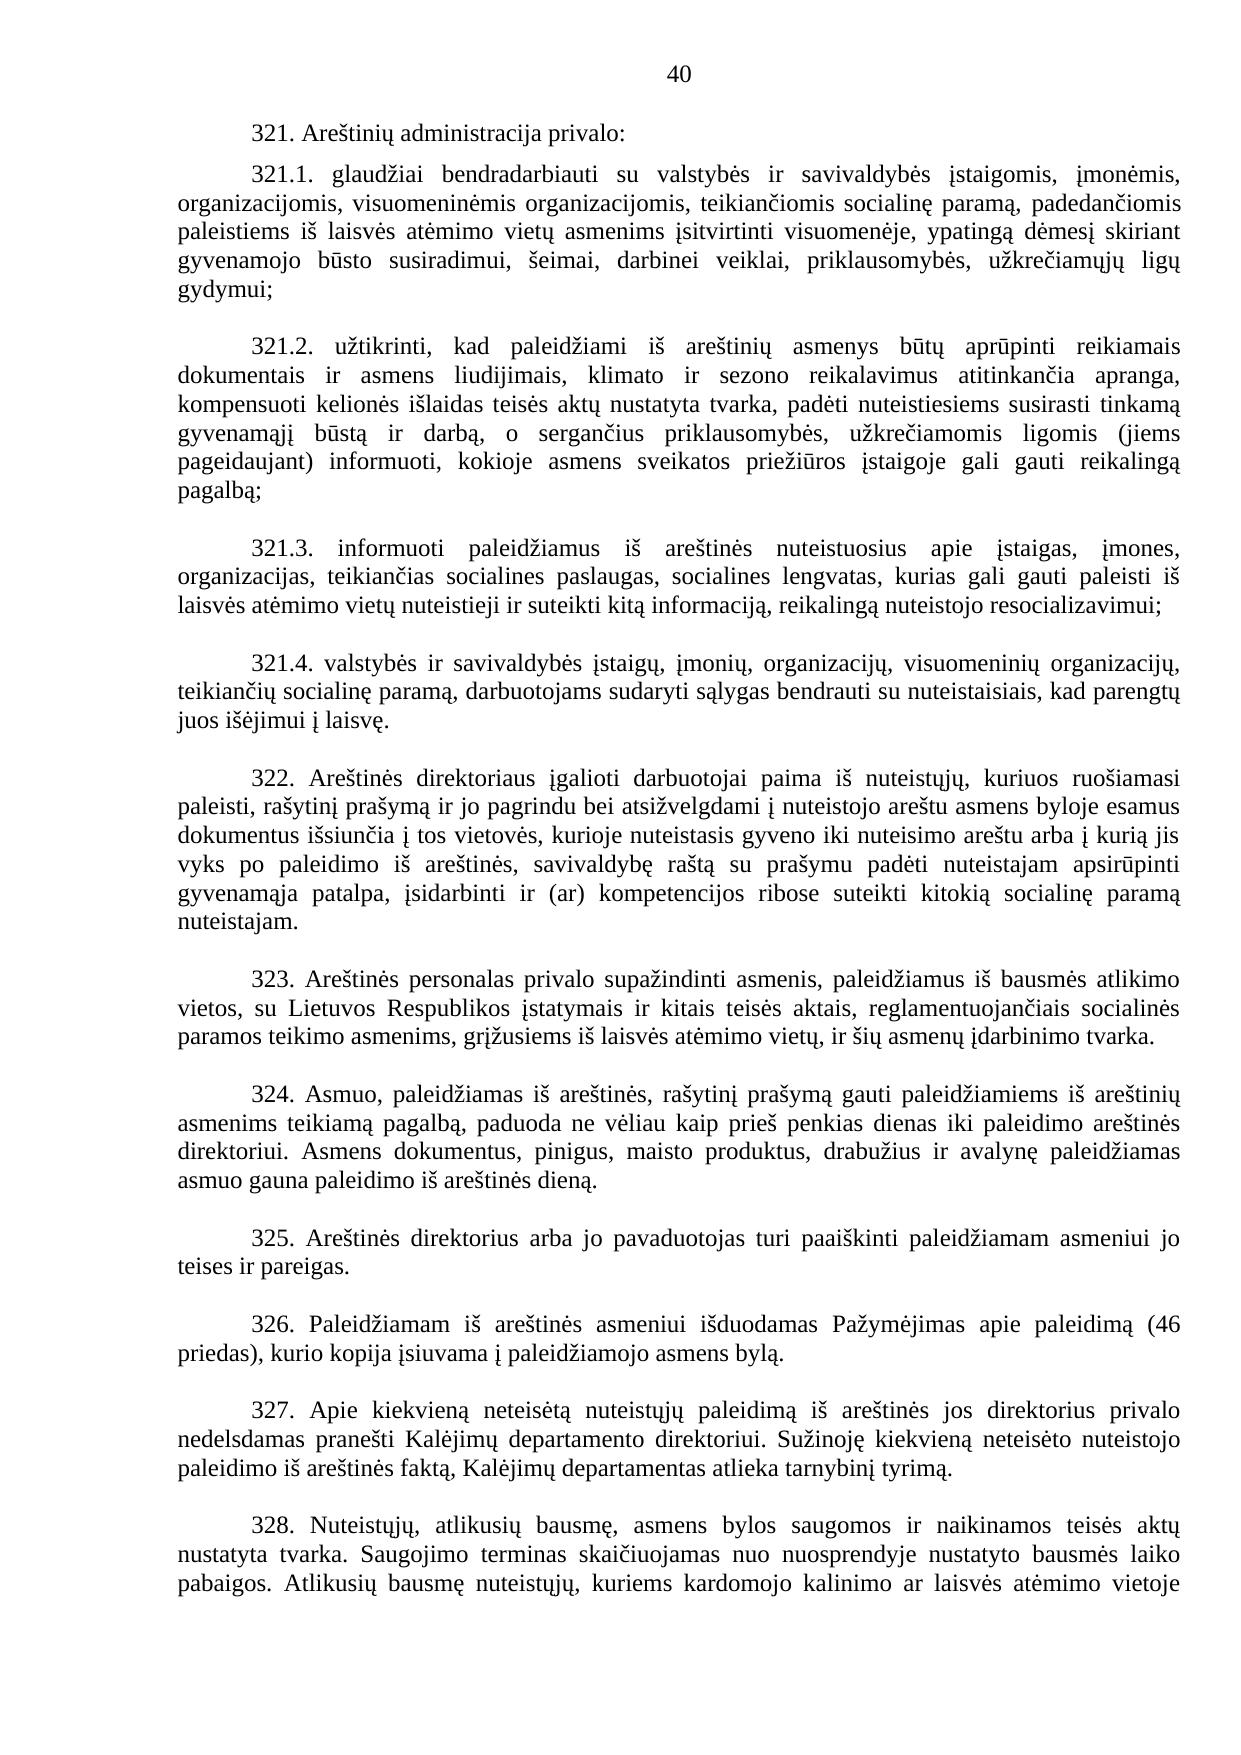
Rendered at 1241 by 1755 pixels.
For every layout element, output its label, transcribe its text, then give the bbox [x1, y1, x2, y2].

text 322. Areštinės direktoriaus įgalioti darbuotojai paima iš nuteistųjų, kuriuos ruošiamasi paleisti, rašytinį prašymą ir jo pagrindu bei atsižvelgdami į nuteistojo areštu asmens byloje esamus dokumentus išsiunčia į tos vietovės, kurioje nuteistasis gyveno iki nuteisimo areštu arba į kurią jis vyks po paleidimo iš areštinės, savivaldybę raštą su prašymu padėti nuteistajam apsirūpinti gyvenamąja patalpa, įsidarbinti ir (ar) kompetencijos ribose suteikti kitokią socialinę paramą nuteistajam. [177, 763, 1181, 935]
text 326. Paleidžiamam iš areštinės asmeniui išduodamas Pažymėjimas apie paleidimą (46 priedas), kurio kopija įsiuvama į paleidžiamojo asmens bylą. [177, 1309, 1181, 1366]
text 324. Asmuo, paleidžiamas iš areštinės, rašytinį prašymą gauti paleidžiamiems iš areštinių asmenims teikiamą pagalbą, paduoda ne vėliau kaip prieš penkias dienas iki paleidimo areštinės direktoriui. Asmens dokumentus, pinigus, maisto produktus, drabužius ir avalynę paleidžiamas asmuo gauna paleidimo iš areštinės dieną. [177, 1079, 1181, 1194]
text 321. Areštinių administracija privalo: [177, 118, 1181, 147]
text 323. Areštinės personalas privalo supažindinti asmenis, paleidžiamus iš bausmės atlikimo vietos, su Lietuvos Respublikos įstatymais ir kitais teisės aktais, reglamentuojančiais socialinės paramos teikimo asmenims, grįžusiems iš laisvės atėmimo vietų, ir šių asmenų įdarbinimo tvarka. [177, 964, 1181, 1050]
text 321.4. valstybės ir savivaldybės įstaigų, įmonių, organizacijų, visuomeninių organizacijų, teikiančių socialinę paramą, darbuotojams sudaryti sąlygas bendrauti su nuteistaisiais, kad parengtų juos išėjimui į laisvę. [177, 648, 1181, 734]
text 321.1. glaudžiai bendradarbiauti su valstybės ir savivaldybės įstaigomis, įmonėmis, organizacijomis, visuomeninėmis organizacijomis, teikiančiomis socialinę paramą, padedančiomis paleistiems iš laisvės atėmimo vietų asmenims įsitvirtinti visuomenėje, ypatingą dėmesį skiriant gyvenamojo būsto susiradimui, šeimai, darbinei veiklai, priklausomybės, užkrečiamųjų ligų gydymui; [177, 159, 1181, 303]
text 328. Nuteistųjų, atlikusių bausmę, asmens bylos saugomos ir naikinamos teisės aktų nustatyta tvarka. Saugojimo terminas skaičiuojamas nuo nuosprendyje nustatyto bausmės laiko pabaigos. Atlikusių bausmę nuteistųjų, kuriems kardomojo kalinimo ar laisvės atėmimo vietoje [177, 1510, 1181, 1596]
text 327. Apie kiekvieną neteisėtą nuteistųjų paleidimą iš areštinės jos direktorius privalo nedelsdamas pranešti Kalėjimų departamento direktoriui. Sužinoję kiekvieną neteisėto nuteistojo paleidimo iš areštinės faktą, Kalėjimų departamentas atlieka tarnybinį tyrimą. [177, 1395, 1181, 1481]
text 321.2. užtikrinti, kad paleidžiami iš areštinių asmenys būtų aprūpinti reikiamais dokumentais ir asmens liudijimais, klimato ir sezono reikalavimus atitinkančia apranga, kompensuoti kelionės išlaidas teisės aktų nustatyta tvarka, padėti nuteistiesiems susirasti tinkamą gyvenamąjį būstą ir darbą, o sergančius priklausomybės, užkrečiamomis ligomis (jiems pageidaujant) informuoti, kokioje asmens sveikatos priežiūros įstaigoje gali gauti reikalingą pagalbą; [177, 331, 1181, 504]
text 321.3. informuoti paleidžiamus iš areštinės nuteistuosius apie įstaigas, įmones, organizacijas, teikiančias socialines paslaugas, socialines lengvatas, kurias gali gauti paleisti iš laisvės atėmimo vietų nuteistieji ir suteikti kitą informaciją, reikalingą nuteistojo resocializavimui; [177, 533, 1181, 619]
text 325. Areštinės direktorius arba jo pavaduotojas turi paaiškinti paleidžiamam asmeniui jo teises ir pareigas. [177, 1223, 1181, 1280]
